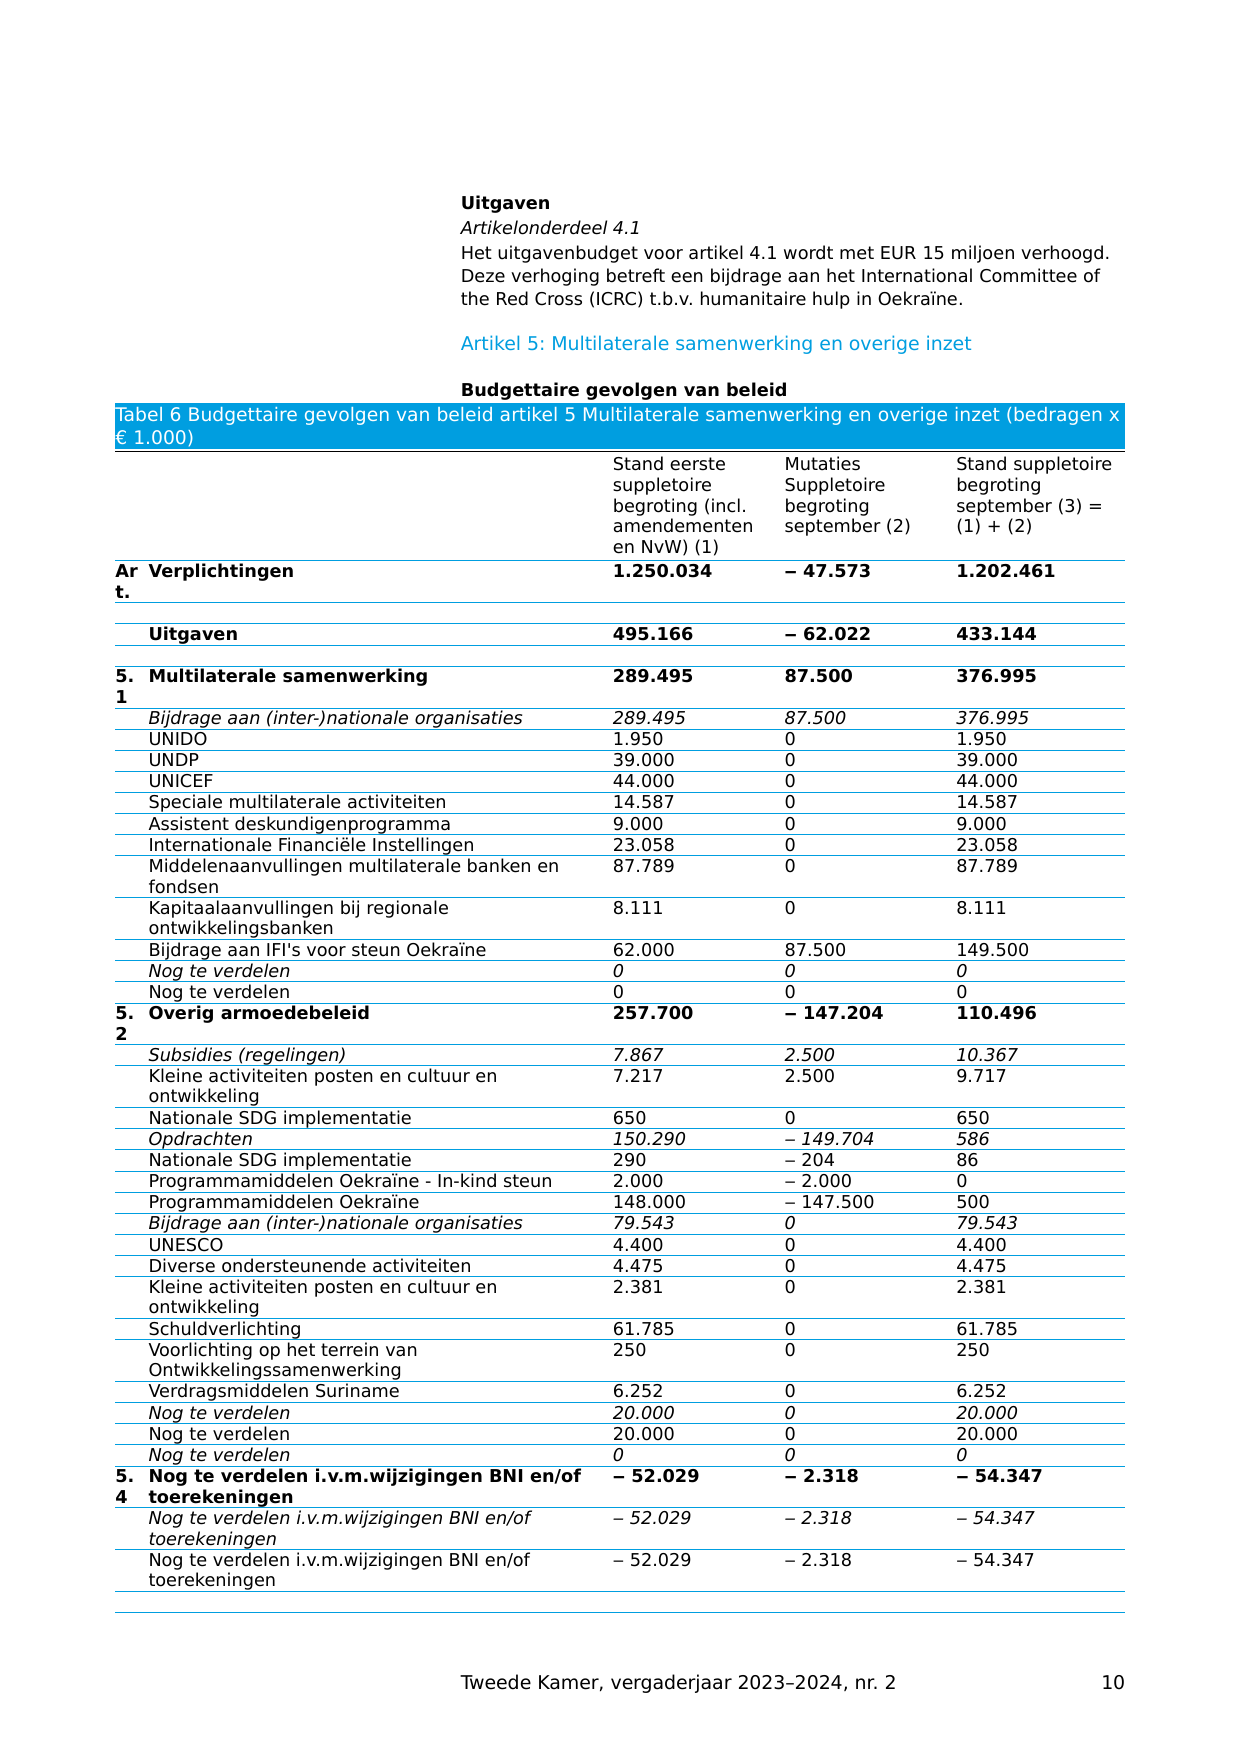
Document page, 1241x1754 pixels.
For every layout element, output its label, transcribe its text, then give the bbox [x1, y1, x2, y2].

table_cell 9.717 [953, 1066, 1125, 1107]
table_cell 20.000 [610, 1403, 781, 1423]
table_cell [115, 452, 145, 560]
table_cell Mutaties Suppletoire begroting september (2) [781, 452, 953, 560]
table_cell Nog te verdelen [145, 1403, 610, 1423]
table_cell Programmamiddelen Oekraïne - In-kind steun [145, 1172, 610, 1192]
table_cell 61.785 [610, 1319, 781, 1339]
table_cell [115, 1592, 145, 1612]
table_cell 79.543 [953, 1214, 1125, 1234]
table_cell [115, 856, 145, 897]
table_cell [115, 772, 145, 792]
table_cell 0 [781, 1277, 953, 1318]
table_cell [145, 646, 610, 666]
table_cell 495.166 [610, 624, 781, 644]
table_cell 0 [781, 898, 953, 939]
table_cell 0 [781, 961, 953, 981]
table_cell 0 [781, 1382, 953, 1402]
text Artikelonderdeel 4.1 [461, 216, 1125, 239]
table_cell Verdragsmiddelen Suriname [145, 1382, 610, 1402]
table_cell 376.995 [953, 667, 1125, 707]
table_cell Speciale multilaterale activiteiten [145, 793, 610, 813]
table_cell 0 [953, 961, 1125, 981]
table_cell [115, 940, 145, 960]
table_cell 6.252 [953, 1382, 1125, 1402]
table_cell Overig armoedebeleid [145, 1004, 610, 1044]
table_cell 250 [610, 1340, 781, 1381]
table_cell 87.500 [781, 667, 953, 707]
table_cell ‒ 52.029 [610, 1550, 781, 1591]
table_cell 8.111 [953, 898, 1125, 939]
table_cell [115, 1403, 145, 1423]
table_cell 0 [610, 1445, 781, 1466]
table_cell ‒ 2.318 [781, 1550, 953, 1591]
table_cell 289.495 [610, 709, 781, 728]
table_cell 2.000 [610, 1172, 781, 1192]
table_cell 110.496 [953, 1004, 1125, 1044]
table_cell [953, 1592, 1125, 1612]
table_cell 7.867 [610, 1045, 781, 1065]
table_cell 0 [781, 1403, 953, 1423]
table_cell 250 [953, 1340, 1125, 1381]
table_cell 62.000 [610, 940, 781, 960]
table_cell 0 [781, 1445, 953, 1466]
table_cell 586 [953, 1129, 1125, 1149]
table_cell 87.789 [953, 856, 1125, 897]
table_cell 14.587 [610, 793, 781, 813]
table_cell 0 [781, 730, 953, 750]
table_cell 0 [781, 751, 953, 771]
table_cell UNICEF [145, 772, 610, 792]
table_cell 0 [781, 1214, 953, 1234]
table_cell Verplichtingen [145, 561, 610, 602]
table_cell 4.475 [953, 1256, 1125, 1276]
table_cell 650 [953, 1108, 1125, 1128]
table_cell Uitgaven [145, 624, 610, 644]
table_cell 14.587 [953, 793, 1125, 813]
table_cell [781, 646, 953, 666]
table_cell [115, 982, 145, 1002]
table_cell [781, 603, 953, 623]
table_cell UNDP [145, 751, 610, 771]
table_cell [115, 1340, 145, 1381]
table_cell 0 [781, 982, 953, 1002]
table_cell Nog te verdelen i.v.m.wijzigingen BNI en/of toerekeningen [145, 1508, 610, 1549]
table_cell 9.000 [610, 814, 781, 834]
table_cell 376.995 [953, 709, 1125, 728]
table_cell 1.250.034 [610, 561, 781, 602]
table_cell 5.1 [115, 667, 145, 707]
table_cell ‒ 2.000 [781, 1172, 953, 1192]
table_cell [115, 835, 145, 855]
table_cell 650 [610, 1108, 781, 1128]
table_cell [115, 1129, 145, 1149]
table_cell 149.500 [953, 940, 1125, 960]
text Het uitgavenbudget voor artikel 4.1 wordt met EUR 15 miljoen verhoogd. Deze verhoging betreft een bijdrage aan het International Committee of the Red Cross (ICRC) t.b.v. humanitaire hulp in Oekraïne. [461, 241, 1125, 309]
table_cell [115, 646, 145, 666]
table_cell 0 [610, 961, 781, 981]
table_cell [115, 1382, 145, 1402]
table_cell [610, 603, 781, 623]
table_cell 1.950 [953, 730, 1125, 750]
table_cell 61.785 [953, 1319, 1125, 1339]
table_cell 44.000 [953, 772, 1125, 792]
table_cell Multilaterale samenwerking [145, 667, 610, 707]
table_cell ‒ 52.029 [610, 1467, 781, 1507]
table_cell ‒ 62.022 [781, 624, 953, 644]
table_cell Nog te verdelen [145, 1445, 610, 1466]
table_cell 8.111 [610, 898, 781, 939]
table_cell 1.950 [610, 730, 781, 750]
table_cell Nog te verdelen [145, 982, 610, 1002]
table_cell 6.252 [610, 1382, 781, 1402]
table_cell ‒ 52.029 [610, 1508, 781, 1549]
table_cell 290 [610, 1150, 781, 1171]
table_cell [781, 1592, 953, 1612]
table_cell [115, 1277, 145, 1318]
table_cell 0 [953, 982, 1125, 1002]
table_cell 0 [953, 1172, 1125, 1192]
table_cell 2.500 [781, 1045, 953, 1065]
table_cell 5.2 [115, 1004, 145, 1044]
table_cell [115, 730, 145, 750]
table_cell 2.381 [953, 1277, 1125, 1318]
table_cell [115, 1066, 145, 1107]
table_cell 0 [781, 1424, 953, 1444]
table_cell 87.789 [610, 856, 781, 897]
table_cell [610, 646, 781, 666]
table_cell 0 [953, 1445, 1125, 1466]
table_cell Bijdrage aan (inter-)nationale organisaties [145, 709, 610, 728]
table_cell 0 [781, 1256, 953, 1276]
table_cell 0 [781, 856, 953, 897]
table_cell 0 [781, 1108, 953, 1128]
table_cell [115, 624, 145, 644]
table_cell [115, 1550, 145, 1591]
table_cell Opdrachten [145, 1129, 610, 1149]
table_cell [115, 1319, 145, 1339]
table_cell 0 [781, 1235, 953, 1255]
table_cell [115, 814, 145, 834]
table_cell [115, 1172, 145, 1192]
table_cell Nationale SDG implementatie [145, 1150, 610, 1171]
table_cell ‒ 147.204 [781, 1004, 953, 1044]
table_cell [115, 1150, 145, 1171]
table_cell [145, 1592, 610, 1612]
table_cell Subsidies (regelingen) [145, 1045, 610, 1065]
table_cell 44.000 [610, 772, 781, 792]
table_cell ‒ 54.347 [953, 1508, 1125, 1549]
table_cell 23.058 [610, 835, 781, 855]
table_cell UNIDO [145, 730, 610, 750]
table_cell 0 [781, 1319, 953, 1339]
table_cell 87.500 [781, 709, 953, 728]
table_cell 150.290 [610, 1129, 781, 1149]
table_cell 433.144 [953, 624, 1125, 644]
table_cell [145, 452, 610, 560]
table_cell 20.000 [610, 1424, 781, 1444]
table_cell 500 [953, 1193, 1125, 1213]
table_cell [115, 1235, 145, 1255]
title Artikel 5: Multilaterale samenwerking en overige inzet [461, 332, 1125, 354]
table_cell ‒ 54.347 [953, 1467, 1125, 1507]
table_cell [115, 1256, 145, 1276]
table_cell 7.217 [610, 1066, 781, 1107]
table_cell 20.000 [953, 1403, 1125, 1423]
table_cell 1.202.461 [953, 561, 1125, 602]
table_cell [115, 793, 145, 813]
text Uitgaven [461, 191, 1125, 214]
table_cell 4.400 [953, 1235, 1125, 1255]
table_cell 0 [781, 814, 953, 834]
table_cell Nog te verdelen [145, 1424, 610, 1444]
table_cell 39.000 [610, 751, 781, 771]
table_cell Nog te verdelen i.v.m.wijzigingen BNI en/of toerekeningen [145, 1467, 610, 1507]
table_cell 4.475 [610, 1256, 781, 1276]
table_cell [115, 1424, 145, 1444]
table_cell [115, 1214, 145, 1234]
table_cell Voorlichting op het terrein van Ontwikkelingssamenwerking [145, 1340, 610, 1381]
table_cell ‒ 149.704 [781, 1129, 953, 1149]
table_cell 4.400 [610, 1235, 781, 1255]
table_cell 2.381 [610, 1277, 781, 1318]
table_cell Middelenaanvullingen multilaterale banken en fondsen [145, 856, 610, 897]
table_cell Kapitaalaanvullingen bij regionale ontwikkelingsbanken [145, 898, 610, 939]
table_cell [115, 898, 145, 939]
table_cell [115, 961, 145, 981]
table_cell 2.500 [781, 1066, 953, 1107]
table_cell Diverse ondersteunende activiteiten [145, 1256, 610, 1276]
table_cell 257.700 [610, 1004, 781, 1044]
table_cell 23.058 [953, 835, 1125, 855]
table_cell ‒ 54.347 [953, 1550, 1125, 1591]
table_cell 10.367 [953, 1045, 1125, 1065]
text Budgettaire gevolgen van beleid [461, 378, 1125, 401]
table_cell ‒ 2.318 [781, 1467, 953, 1507]
table_cell 79.543 [610, 1214, 781, 1234]
table_cell UNESCO [145, 1235, 610, 1255]
table_cell 9.000 [953, 814, 1125, 834]
table_cell Nog te verdelen i.v.m.wijzigingen BNI en/of toerekeningen [145, 1550, 610, 1591]
table_cell [953, 646, 1125, 666]
table_cell [145, 603, 610, 623]
table_cell [115, 1445, 145, 1466]
table_cell [953, 603, 1125, 623]
table_cell [115, 1508, 145, 1549]
table_cell Stand suppletoire begroting september (3) = (1) + (2) [953, 452, 1125, 560]
table_cell 20.000 [953, 1424, 1125, 1444]
table_cell 0 [781, 793, 953, 813]
table_cell Schuldverlichting [145, 1319, 610, 1339]
table_cell Nog te verdelen [145, 961, 610, 981]
table_cell 5.4 [115, 1467, 145, 1507]
table_cell [115, 1108, 145, 1128]
table_cell ‒ 2.318 [781, 1508, 953, 1549]
table_cell Internationale Financiële Instellingen [145, 835, 610, 855]
table_cell Kleine activiteiten posten en cultuur en ontwikkeling [145, 1277, 610, 1318]
table_cell 39.000 [953, 751, 1125, 771]
table_cell 87.500 [781, 940, 953, 960]
table_cell 0 [781, 835, 953, 855]
table_cell Bijdrage aan IFI's voor steun Oekraïne [145, 940, 610, 960]
table_cell Assistent deskundigenprogramma [145, 814, 610, 834]
table_cell [610, 1592, 781, 1612]
table_cell [115, 709, 145, 728]
table_cell Nationale SDG implementatie [145, 1108, 610, 1128]
table_cell [115, 1045, 145, 1065]
table_cell 0 [610, 982, 781, 1002]
table_cell ‒ 47.573 [781, 561, 953, 602]
table_cell Art. [115, 561, 145, 602]
table_cell Bijdrage aan (inter-)nationale organisaties [145, 1214, 610, 1234]
table_cell ‒ 147.500 [781, 1193, 953, 1213]
table_cell Kleine activiteiten posten en cultuur en ontwikkeling [145, 1066, 610, 1107]
table_cell [115, 751, 145, 771]
table_cell 289.495 [610, 667, 781, 707]
table_cell [115, 1193, 145, 1213]
table_cell Programmamiddelen Oekraïne [145, 1193, 610, 1213]
table_cell 0 [781, 772, 953, 792]
table_cell 86 [953, 1150, 1125, 1171]
table_cell [115, 603, 145, 623]
table_cell 148.000 [610, 1193, 781, 1213]
table_cell 0 [781, 1340, 953, 1381]
table_cell Stand eerste suppletoire begroting (incl. amendementen en NvW) (1) [610, 452, 781, 560]
table_cell ‒ 204 [781, 1150, 953, 1171]
